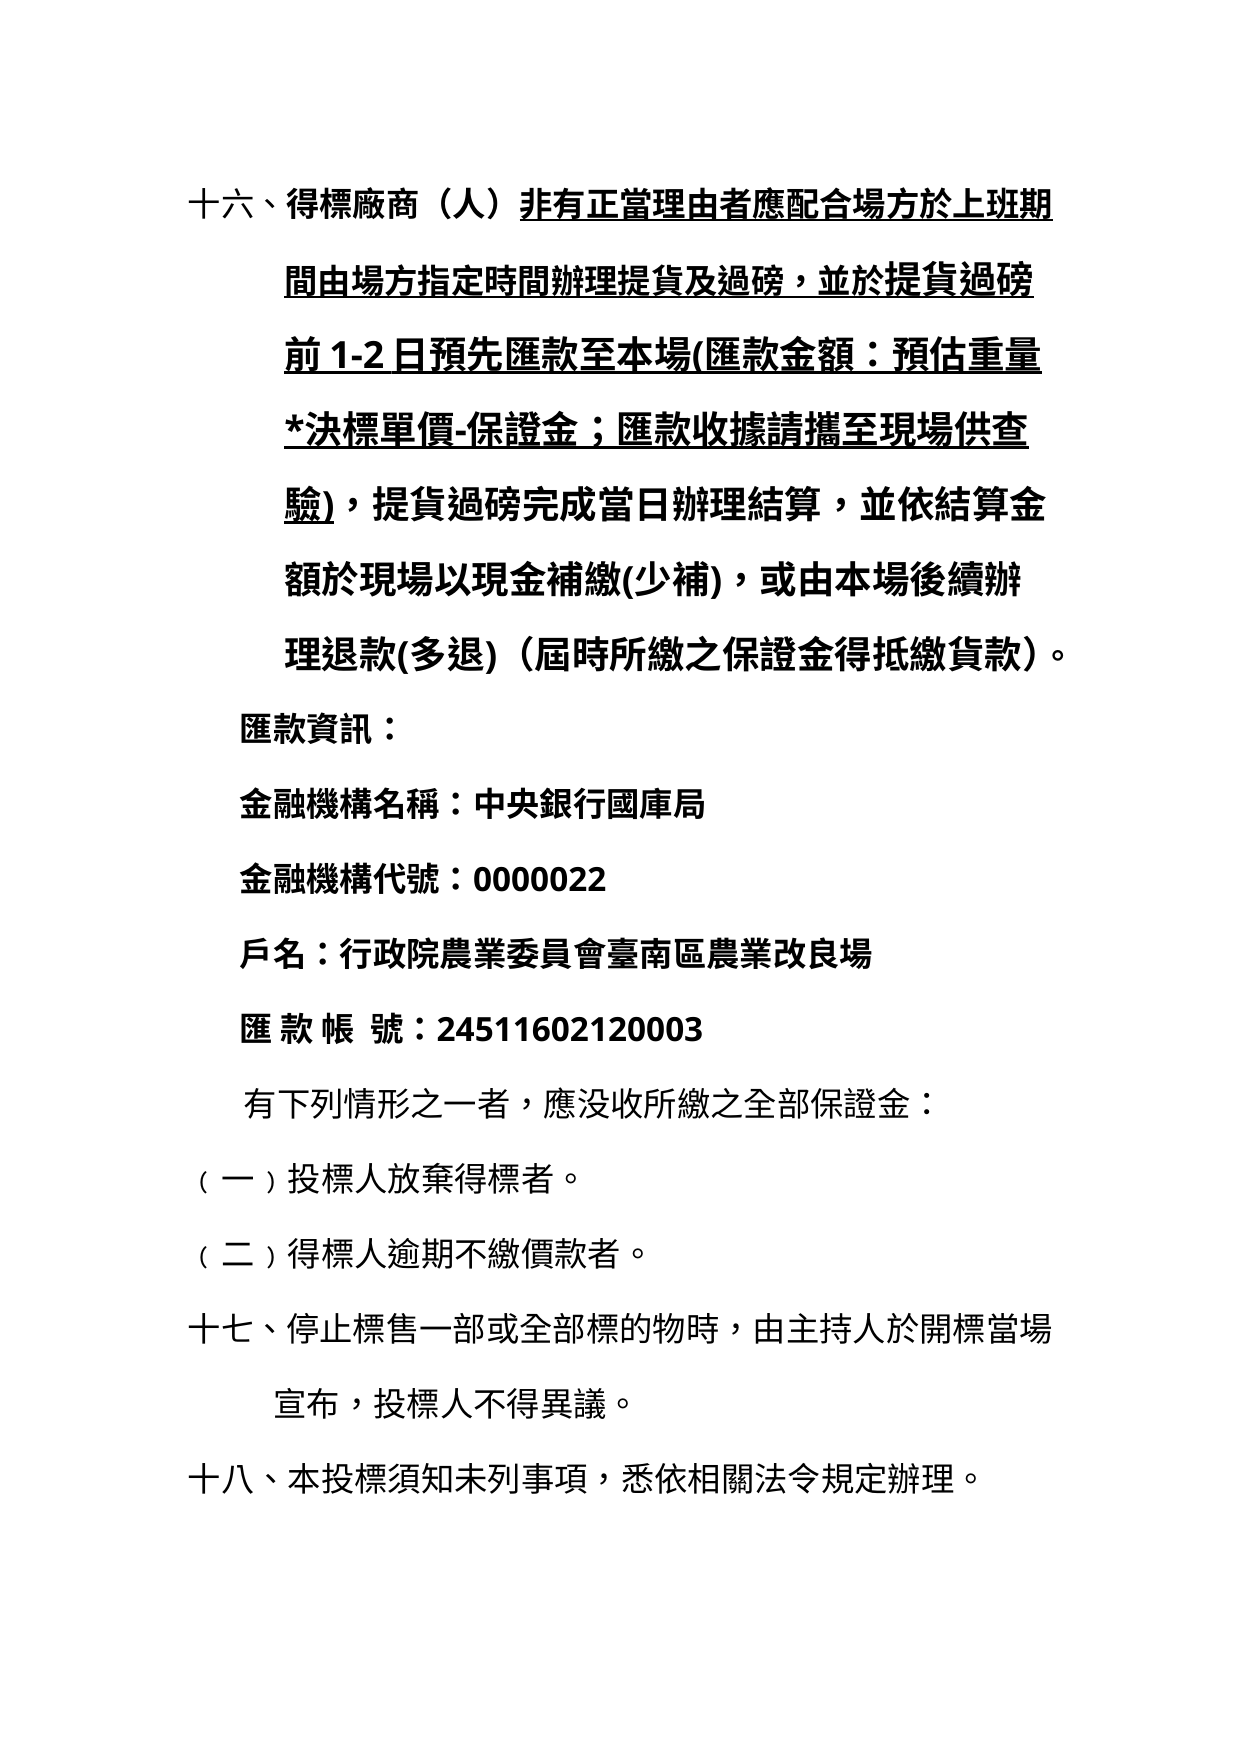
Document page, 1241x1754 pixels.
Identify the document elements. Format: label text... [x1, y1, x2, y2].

text 匯 款 帳 號：24511602120003 [187, 989, 1053, 1064]
text 十八、本投標須知未列事項，悉依相關法令規定辦理。 [187, 1439, 1053, 1514]
text 金融機構代號：0000022 [187, 839, 1053, 914]
text 戶名：行政院農業委員會臺南區農業改良場 [187, 914, 1053, 989]
text 金融機構名稱：中央銀行國庫局 [187, 764, 1053, 839]
text 匯款資訊： [187, 689, 1053, 764]
text 有下列情形之一者，應没收所繳之全部保證金： [243, 1064, 1053, 1139]
text ﹙一﹚投標人放棄得標者。 [187, 1139, 1053, 1214]
text 十七、停止標售一部或全部標的物時，由主持人於開標當場宣布，投標人不得異議。 [187, 1289, 1053, 1439]
text 十六、得標廠商（人）非有正當理由者應配合場方於上班期間由場方指定時間辦理提貨及過磅，並於提貨過磅前1-2日預先匯款至本場(匯款金額：預估重量*決標單價-保證金；匯款收據請攜至現場供查驗)，提貨過磅完成當日辦理結算，並依結算金額於現場以現金補繳(少補)，或由本場後續辦理退款(多退)（屆時所繳之保證金得抵繳貨款）。 [187, 164, 1053, 689]
text ﹙二﹚得標人逾期不繳價款者。 [187, 1214, 1053, 1289]
